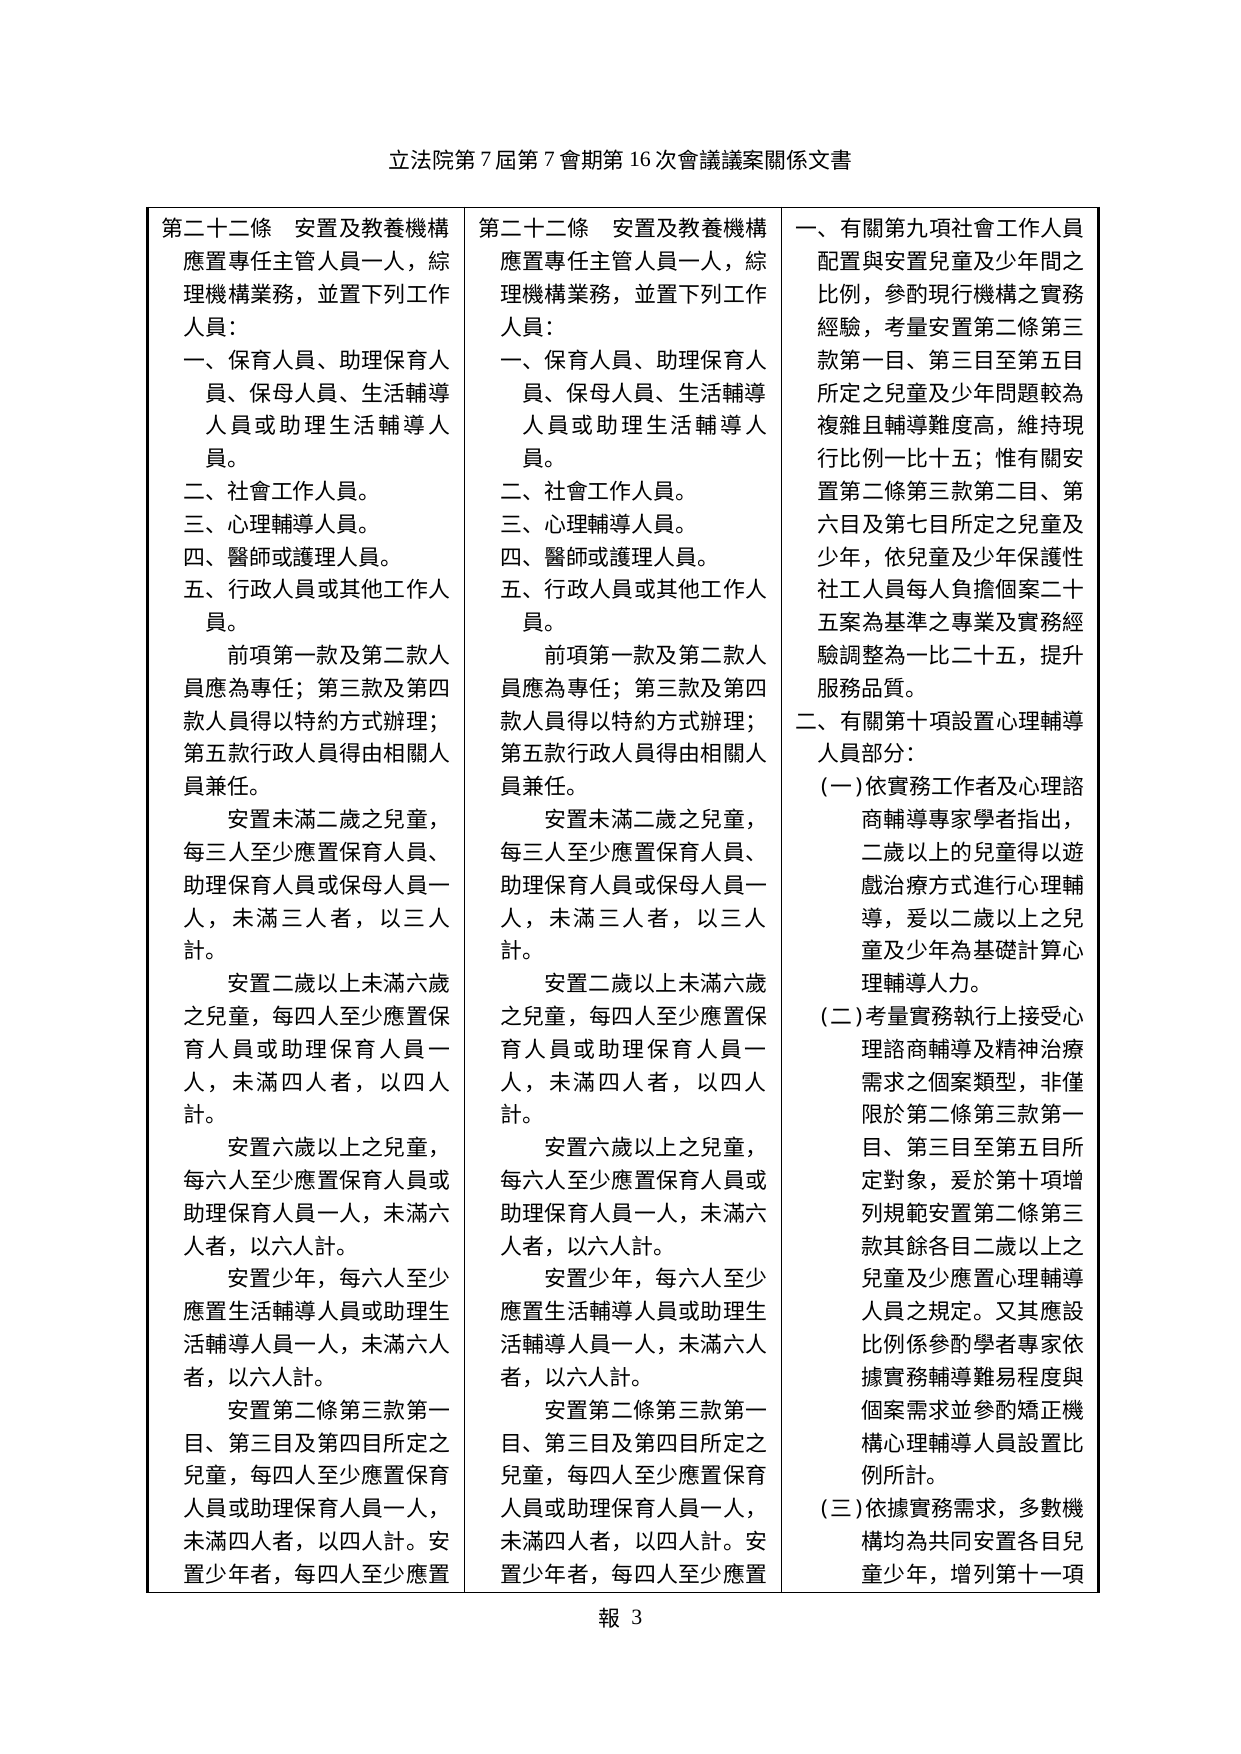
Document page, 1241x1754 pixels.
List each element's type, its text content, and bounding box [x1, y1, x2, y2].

table_cell 第二十二條 安置及教養機構應置專任主管人員一人，綜理機構業務，並置下列工作人員： 一、保育人員、助理保育人員、保母人員、生活輔導人員或助理生活輔導人員。 二、社會工作人員。 三、心理輔導人員。 四、醫師或護理人員。 五、行政人員或其他工作人員。 前項第一款及第二款人員應為專任；第三款及第四款人員得以特約方式辦理；第五款行政人員得由相關人員兼任。 安置未滿二歲之兒童，每三人至少應置保育人員、助理保育人員或保母人員一人，未滿三人者，以三人計。 安置二歲以上未滿六歲之兒童，每四人至少應置保育人員或助理保育人員一人，未滿四人者，以四人計。 安置六歲以上之兒童，每六人至少應置保育人員或助理保育人員一人，未滿六人者，以六人計。 安置少年，每六人至少應置生活輔導人員或助理生活輔導人員一人，未滿六人者，以六人計。 安置第二條第三款第一目、第三目及第四目所定之兒童，每四人至少應置保育人員或助理保育人員一人，未滿四人者，以四人計。安置少年者，每四人至少應置 [149, 208, 464, 1592]
table_cell 第二十二條 安置及教養機構應置專任主管人員一人，綜理機構業務，並置下列工作人員： 一、保育人員、助理保育人員、保母人員、生活輔導人員或助理生活輔導人員。 二、社會工作人員。 三、心理輔導人員。 四、醫師或護理人員。 五、行政人員或其他工作人員。 前項第一款及第二款人員應為專任；第三款及第四款人員得以特約方式辦理；第五款行政人員得由相關人員兼任。 安置未滿二歲之兒童，每三人至少應置保育人員、助理保育人員或保母人員一人，未滿三人者，以三人計。 安置二歲以上未滿六歲之兒童，每四人至少應置保育人員或助理保育人員一人，未滿四人者，以四人計。 安置六歲以上之兒童，每六人至少應置保育人員或助理保育人員一人，未滿六人者，以六人計。 安置少年，每六人至少應置生活輔導人員或助理生活輔導人員一人，未滿六人者，以六人計。 安置第二條第三款第一目、第三目及第四目所定之兒童，每四人至少應置保育人員或助理保育人員一人，未滿四人者，以四人計。安置少年者，每四人至少應置 [465, 208, 781, 1592]
table_cell 一、有關第九項社會工作人員配置與安置兒童及少年間之比例，參酌現行機構之實務經驗，考量安置第二條第三款第一目、第三目至第五目所定之兒童及少年問題較為複雜且輔導難度高，維持現行比例一比十五；惟有關安置第二條第三款第二目、第六目及第七目所定之兒童及少年，依兒童及少年保護性社工人員每人負擔個案二十五案為基準之專業及實務經驗調整為一比二十五，提升服務品質。 二、有關第十項設置心理輔導人員部分： (一)依實務工作者及心理諮商輔導專家學者指出，二歲以上的兒童得以遊戲治療方式進行心理輔導，爰以二歲以上之兒童及少年為基礎計算心理輔導人力。 (二)考量實務執行上接受心理諮商輔導及精神治療需求之個案類型，非僅限於第二條第三款第一目、第三目至第五目所定對象，爰於第十項增列規範安置第二條第三款其餘各目二歲以上之兒童及少應置心理輔導人員之規定。又其應設比例係參酌學者專家依據實務輔導難易程度與個案需求並參酌矯正機構心理輔導人員設置比例所計。 (三)依據實務需求，多數機構均為共同安置各目兒童少年，增列第十一項 [782, 208, 1097, 1592]
